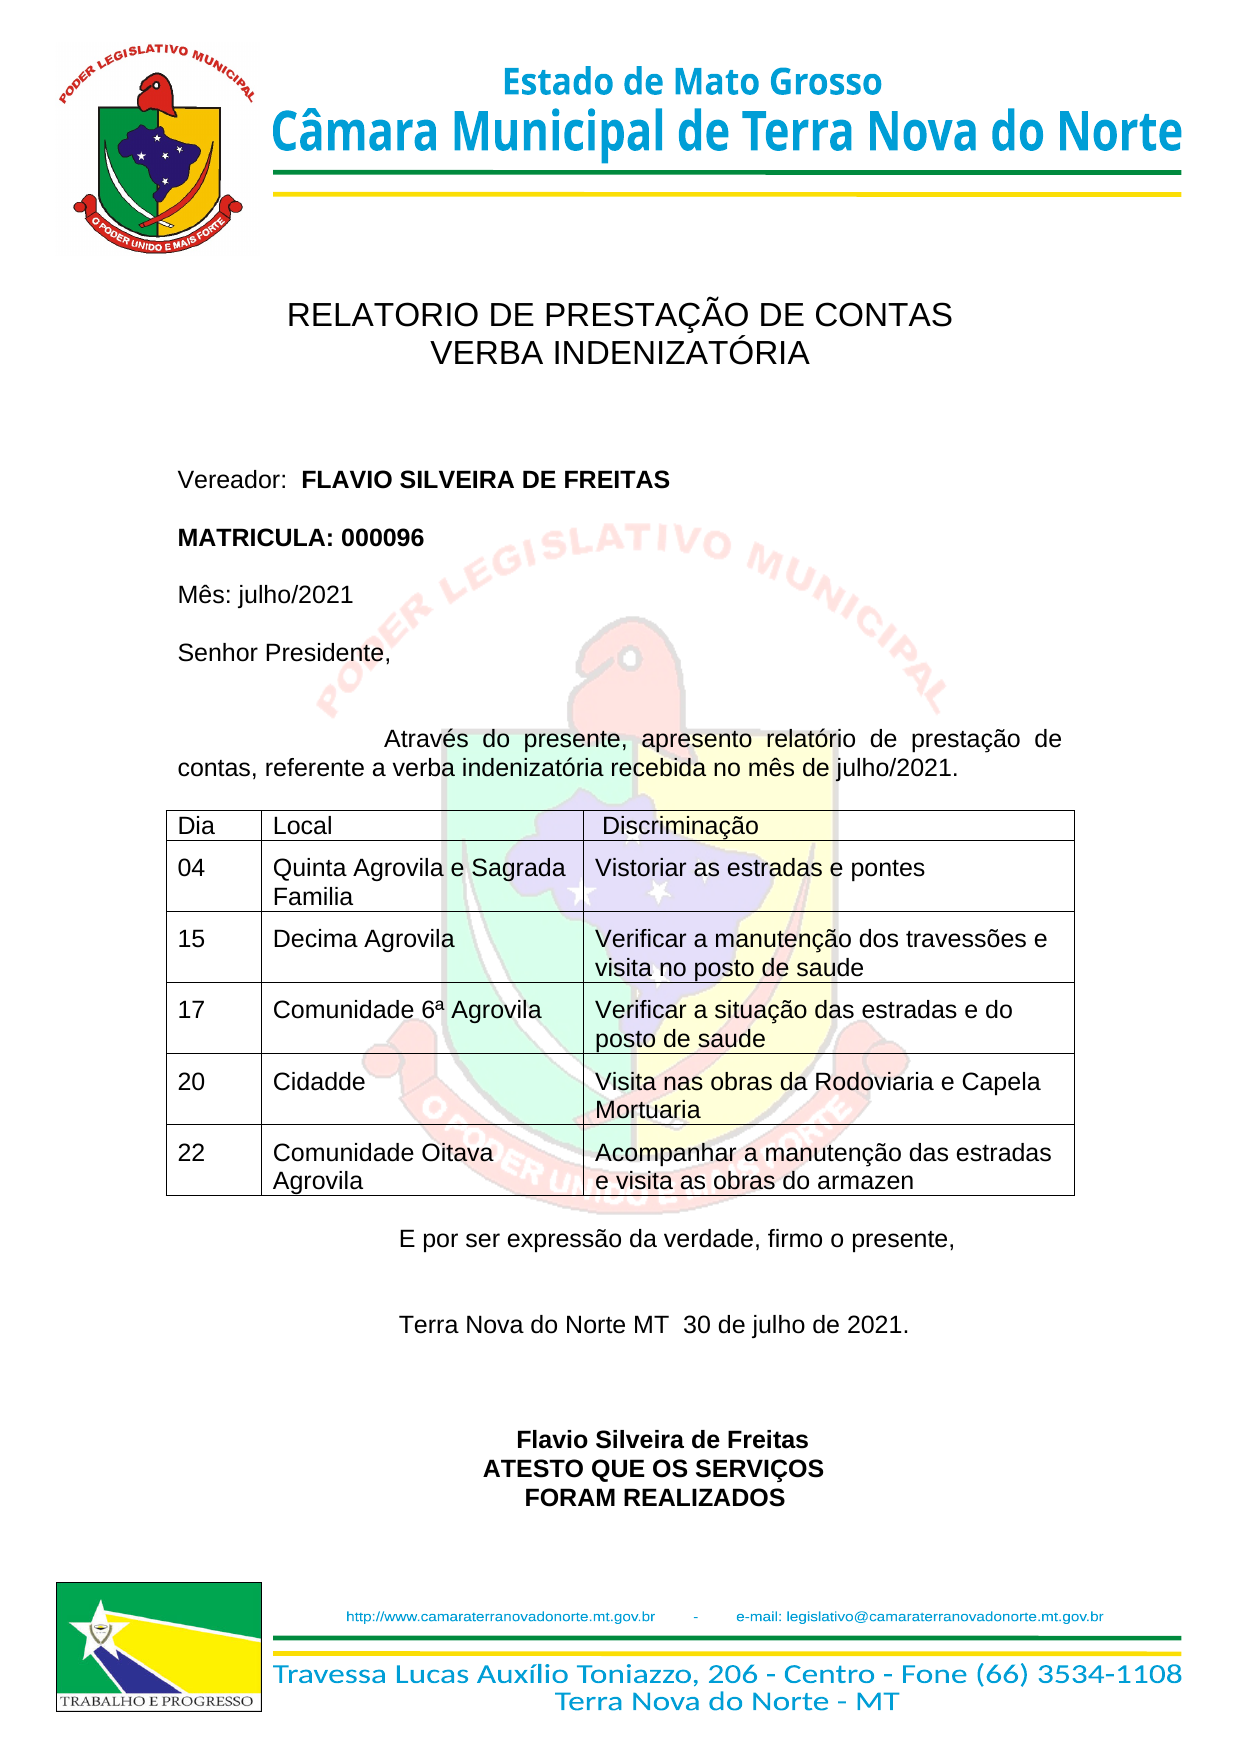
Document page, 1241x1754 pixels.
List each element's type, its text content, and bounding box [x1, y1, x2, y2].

text Senhor Presidente, [177, 637, 303, 666]
table_cell Decima Agrovila [262, 912, 303, 982]
table_cell Acompanhar a manutenção das estradas e visita as obras do armazen [966, 1125, 1074, 1195]
table_cell 17 [167, 983, 261, 1053]
table_header Local [262, 811, 303, 840]
table_cell Comunidade 6ª Agrovila [262, 983, 303, 1053]
text Vereador: FLAVIO SILVEIRA DE FREITAS [177, 465, 1063, 494]
text Mês: julho/2021 [177, 580, 303, 609]
text E por ser expressão da verdade, firmo o presente, [177, 1224, 1063, 1253]
text Flavio Silveira de Freitas [177, 1425, 1063, 1454]
picture [55, 42, 260, 256]
table_header Discriminação [966, 811, 1074, 840]
table_cell Visita nas obras da Rodoviaria e Capela Mortuaria [966, 1054, 1074, 1124]
table_cell Cidadde [262, 1054, 303, 1124]
text ATESTO QUE OS SERVIÇOS [177, 1454, 1122, 1483]
table_cell Comunidade Oitava Agrovila [262, 1125, 303, 1195]
text RELATORIO DE PRESTAÇÃO DE CONTAS [177, 294, 1063, 333]
table_cell Verificar a manutenção dos travessões e visita no posto de saude [966, 912, 1074, 982]
table_cell 15 [167, 912, 261, 982]
text Mês: julho/2021 [966, 580, 1063, 609]
text VERBA INDENIZATÓRIA [177, 333, 1063, 371]
picture [860, 1611, 868, 1623]
picture [57, 1583, 261, 1711]
text Através do presente, apresento relatório de prestação de contas, referente a verba indenizatória recebida no mês de julho/2021. [177, 724, 303, 781]
table_header Dia [167, 811, 261, 840]
text Terra Nova do Norte MT 30 de julho de 2021. [177, 1310, 1063, 1339]
table_cell Vistoriar as estradas e pontes [966, 841, 1074, 911]
table_cell Quinta Agrovila e Sagrada Familia [262, 841, 303, 911]
text MATRICULA: 000096 [966, 522, 1063, 551]
table_cell Verificar a situação das estradas e do posto de saude [966, 983, 1074, 1053]
table_cell 04 [167, 841, 261, 911]
text Senhor Presidente, [966, 637, 1063, 666]
table_cell 22 [167, 1125, 261, 1195]
text Através do presente, apresento relatório de prestação de contas, referente a verba indenizatória recebida no mês de julho/2021. [966, 724, 1063, 781]
table_cell 20 [167, 1054, 261, 1124]
text FORAM REALIZADOS [177, 1483, 1122, 1512]
text MATRICULA: 000096 [177, 522, 303, 551]
